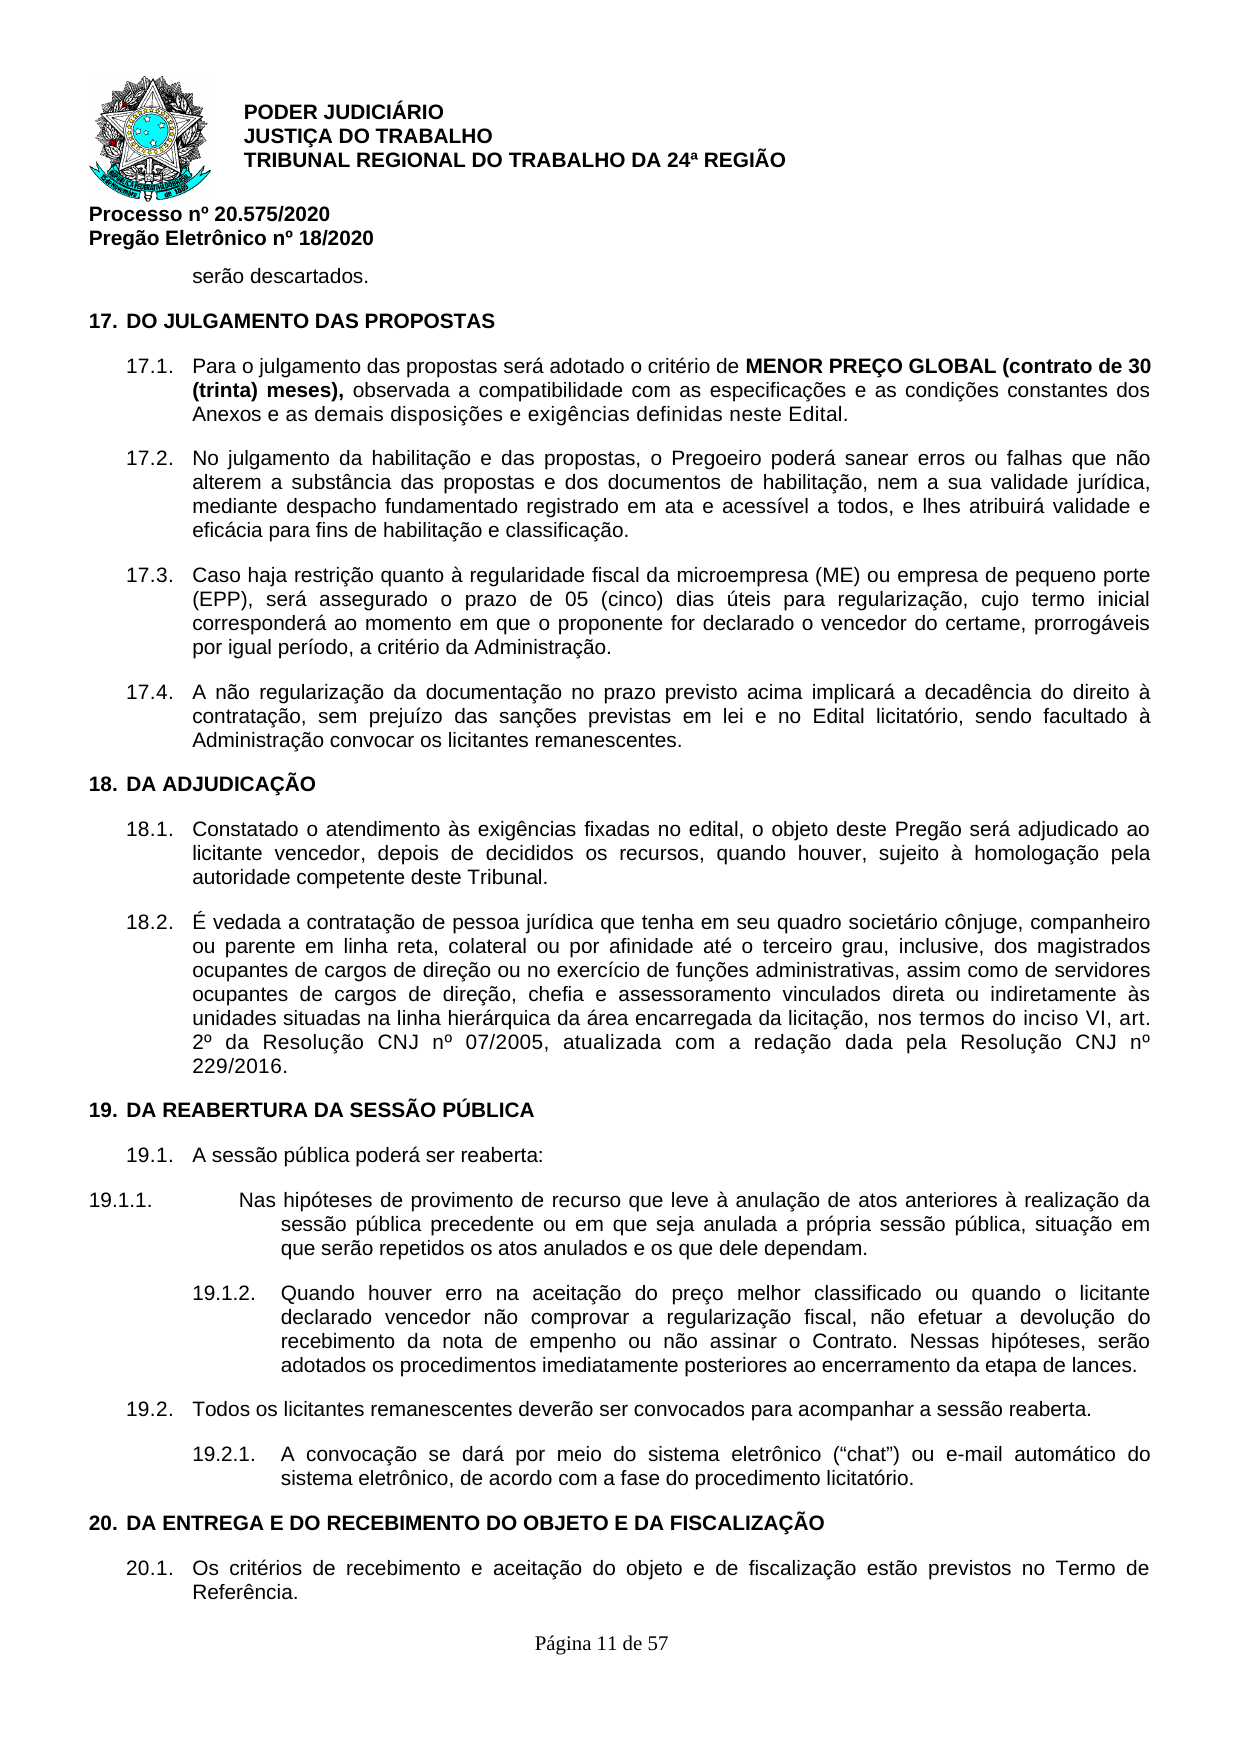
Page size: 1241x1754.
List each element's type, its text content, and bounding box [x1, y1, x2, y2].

list DO JULGAMENTO DAS PROPOSTAS [89, 309, 1152, 333]
list A sessão pública poderá ser reaberta: [126, 1143, 1152, 1167]
list Os critérios de recebimento e aceitação do objeto e de fiscalização estão previstos no Termo de Referência. [126, 1556, 1152, 1603]
list A não regularização da documentação no prazo previsto acima implicará a decadência do direito à contratação, sem prejuízo das sanções previstas em lei e no Edital licitatório, sendo facultado à Administração convocar os licitantes remanescentes. [126, 679, 1152, 751]
list DA REABERTURA DA SESSÃO PÚBLICA [89, 1098, 1152, 1122]
list Constatado o atendimento às exigências fixadas no edital, o objeto deste Pregão será adjudicado ao licitante vencedor, depois de decididos os recursos, quando houver, sujeito à homologação pela autoridade competente deste Tribunal. [126, 817, 1152, 889]
list Para o julgamento das propostas será adotado o critério de MENOR PREÇO GLOBAL (contrato de 30 (trinta) meses), observada a compatibilidade com as especificações e as condições constantes dos Anexos e as demais disposições e exigências definidas neste Edital. [126, 353, 1152, 425]
list DA ADJUDICAÇÃO [89, 772, 1152, 796]
list É vedada a contratação de pessoa jurídica que tenha em seu quadro societário cônjuge, companheiro ou parente em linha reta, colateral ou por afinidade até o terceiro grau, inclusive, dos magistrados ocupantes de cargos de direção ou no exercício de funções administrativas, assim como de servidores ocupantes de cargos de direção, chefia e assessoramento vinculados direta ou indiretamente às unidades situadas na linha hierárquica da área encarregada da licitação, nos termos do inciso VI, art. 2º da Resolução CNJ nº 07/2005, atualizada com a redação dada pela Resolução CNJ nº 229/2016. [126, 910, 1152, 1077]
picture [88, 75, 213, 202]
list Quando houver erro na aceitação do preço melhor classificado ou quando o licitante declarado vencedor não comprovar a regularização fiscal, não efetuar a devolução do recebimento da nota de empenho ou não assinar o Contrato. Nessas hipóteses, serão adotados os procedimentos imediatamente posteriores ao encerramento da etapa de lances. [192, 1281, 1152, 1376]
list No julgamento da habilitação e das propostas, o Pregoeiro poderá sanear erros ou falhas que não alterem a substância das propostas e dos documentos de habilitação, nem a sua validade jurídica, mediante despacho fundamentado registrado em ata e acessível a todos, e lhes atribuirá validade e eficácia para fins de habilitação e classificação. [126, 446, 1152, 542]
list A convocação se dará por meio do sistema eletrônico (“chat”) ou e-mail automático do sistema eletrônico, de acordo com a fase do procedimento licitatório. [192, 1442, 1152, 1490]
list serão descartados. [126, 264, 1152, 288]
list Caso haja restrição quanto à regularidade fiscal da microempresa (ME) ou empresa de pequeno porte (EPP), será assegurado o prazo de 05 (cinco) dias úteis para regularização, cujo termo inicial corresponderá ao momento em que o proponente for declarado o vencedor do certame, prorrogáveis por igual período, a critério da Administração. [126, 563, 1152, 659]
list DA ENTREGA E DO RECEBIMENTO DO OBJETO E DA FISCALIZAÇÃO [89, 1511, 1152, 1535]
list Todos os licitantes remanescentes deverão ser convocados para acompanhar a sessão reaberta. [126, 1397, 1152, 1421]
list Nas hipóteses de provimento de recurso que leve à anulação de atos anteriores à realização da sessão pública precedente ou em que seja anulada a própria sessão pública, situação em que serão repetidos os atos anulados e os que dele dependam. [89, 1188, 1152, 1260]
